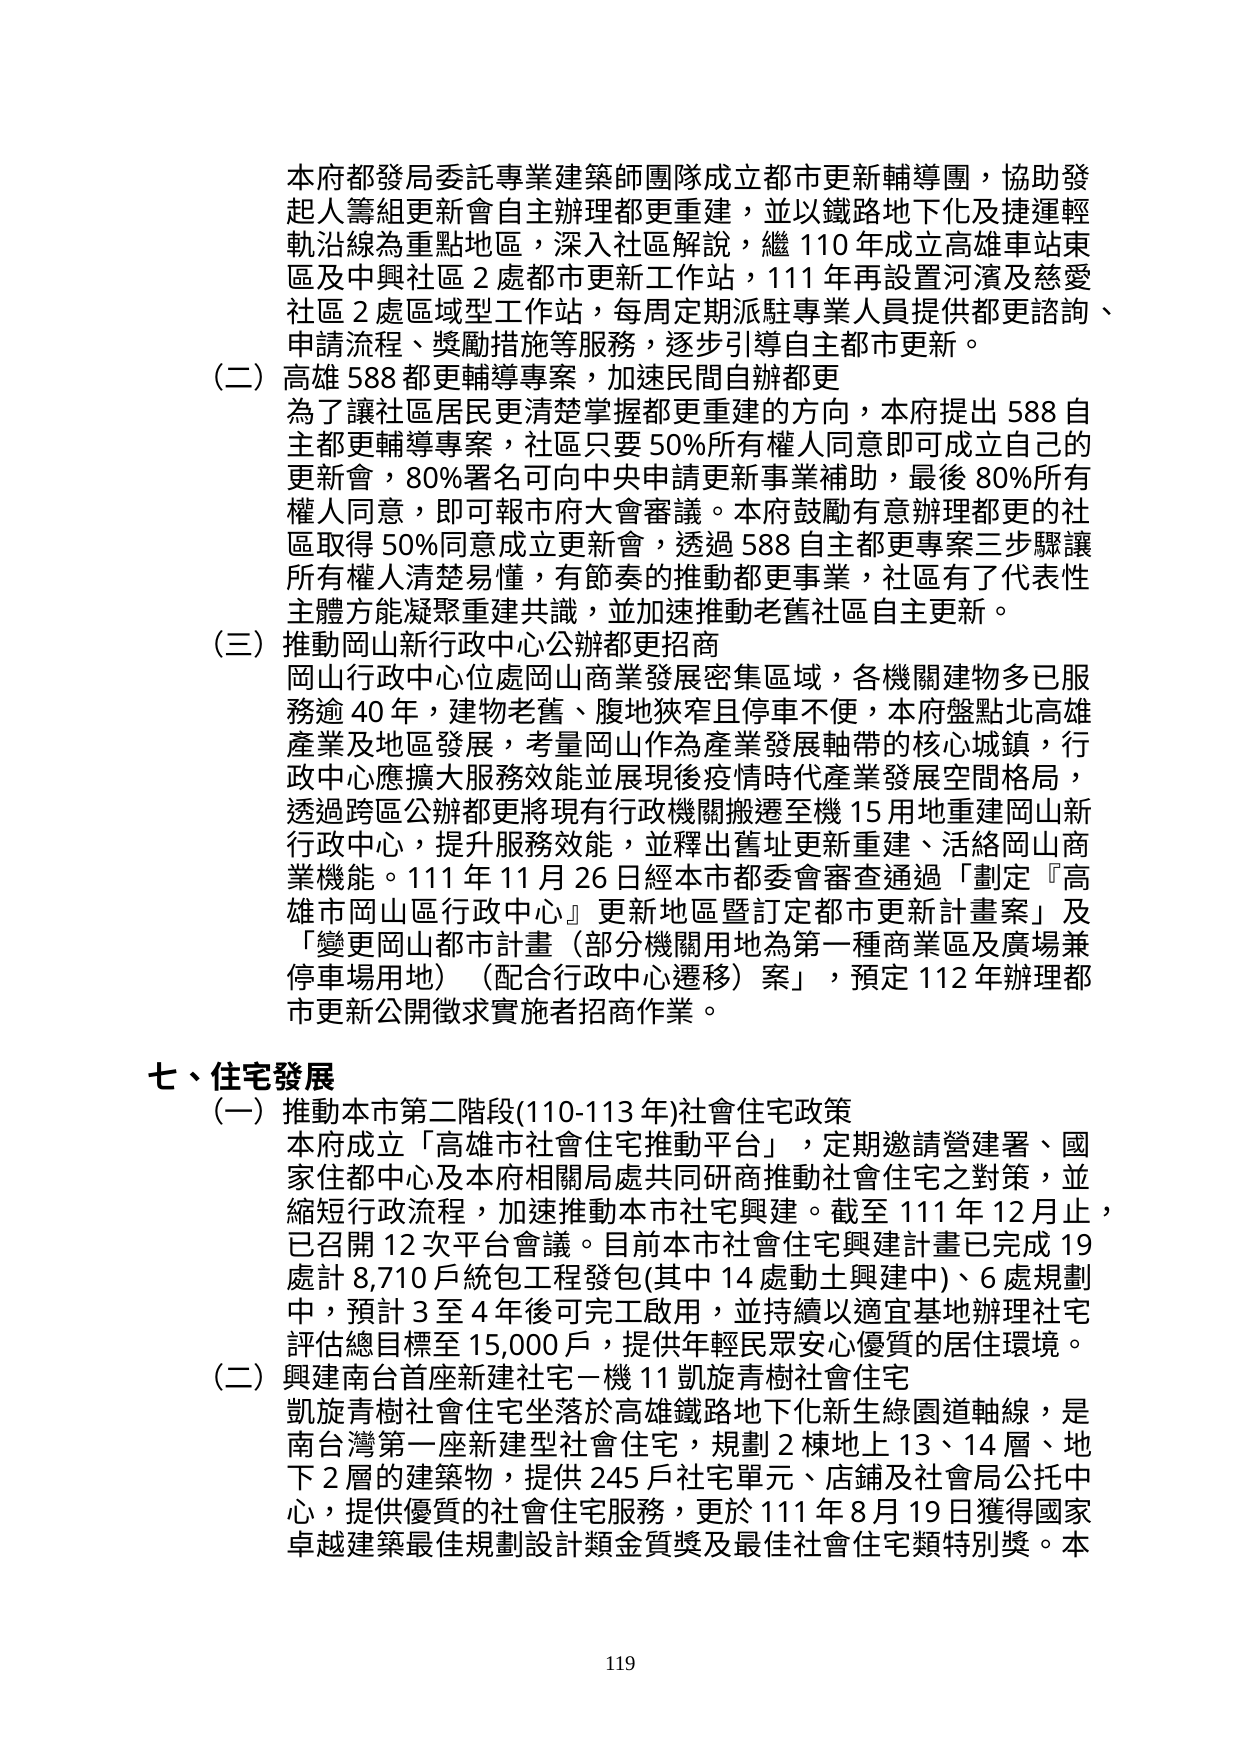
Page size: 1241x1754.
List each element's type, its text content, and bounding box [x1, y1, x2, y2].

text （一）推動本市第二階段(110-113年)社會住宅政策 [195, 1095, 1092, 1129]
text 凱旋青樹社會住宅坐落於高雄鐵路地下化新生綠園道軸線，是南台灣第一座新建型社會住宅，規劃2棟地上13、14層、地下2層的建築物，提供245戶社宅單元、店鋪及社會局公托中心，提供優質的社會住宅服務，更於111年8月19日獲得國家卓越建築最佳規劃設計類金質獎及最佳社會住宅類特別獎。本案業於111年11月底完工，於112年1月辦理社宅公告招租，並於112年2月7日至3月1日受理申請。 [286, 1395, 1092, 1562]
text （二）興建南台首座新建社宅－機11凱旋青樹社會住宅 [195, 1362, 1092, 1395]
text （二）高雄588都更輔導專案，加速民間自辦都更 [195, 362, 1092, 395]
text 岡山行政中心位處岡山商業發展密集區域，各機關建物多已服務逾40年，建物老舊、腹地狹窄且停車不便，本府盤點北高雄產業及地區發展，考量岡山作為產業發展軸帶的核心城鎮，行政中心應擴大服務效能並展現後疫情時代產業發展空間格局，透過跨區公辦都更將現有行政機關搬遷至機15用地重建岡山新行政中心，提升服務效能，並釋出舊址更新重建、活絡岡山商業機能。111年11月26日經本市都委會審查通過「劃定『高雄市岡山區行政中心』更新地區暨訂定都市更新計畫案」及「變更岡山都市計畫（部分機關用地為第一種商業區及廣場兼停車場用地）（配合行政中心遷移）案」，預定112年辦理都市更新公開徵求實施者招商作業。 [286, 662, 1092, 1029]
text 本府成立「高雄市社會住宅推動平台」，定期邀請營建署、國家住都中心及本府相關局處共同研商推動社會住宅之對策，並縮短行政流程，加速推動本市社宅興建。截至111年12月止，已召開12次平台會議。目前本市社會住宅興建計畫已完成19處計8,710戶統包工程發包(其中14處動土興建中)、6處規劃中，預計3至4年後可完工啟用，並持續以適宜基地辦理社宅評估總目標至15,000戶，提供年輕民眾安心優質的居住環境。 [286, 1129, 1092, 1362]
text （三）推動岡山新行政中心公辦都更招商 [195, 629, 1092, 662]
text 本府都發局委託專業建築師團隊成立都市更新輔導團，協助發起人籌組更新會自主辦理都更重建，並以鐵路地下化及捷運輕軌沿線為重點地區，深入社區解說，繼110年成立高雄車站東區及中興社區2處都市更新工作站，111年再設置河濱及慈愛社區2處區域型工作站，每周定期派駐專業人員提供都更諮詢、申請流程、獎勵措施等服務，逐步引導自主都市更新。 [286, 162, 1092, 362]
text 七、住宅發展 [148, 1062, 1092, 1095]
text 為了讓社區居民更清楚掌握都更重建的方向，本府提出588自主都更輔導專案，社區只要50%所有權人同意即可成立自己的更新會，80%署名可向中央申請更新事業補助，最後80%所有權人同意，即可報市府大會審議。本府鼓勵有意辦理都更的社區取得50%同意成立更新會，透過588自主都更專案三步驟讓所有權人清楚易懂，有節奏的推動都更事業，社區有了代表性主體方能凝聚重建共識，並加速推動老舊社區自主更新。 [286, 395, 1092, 629]
